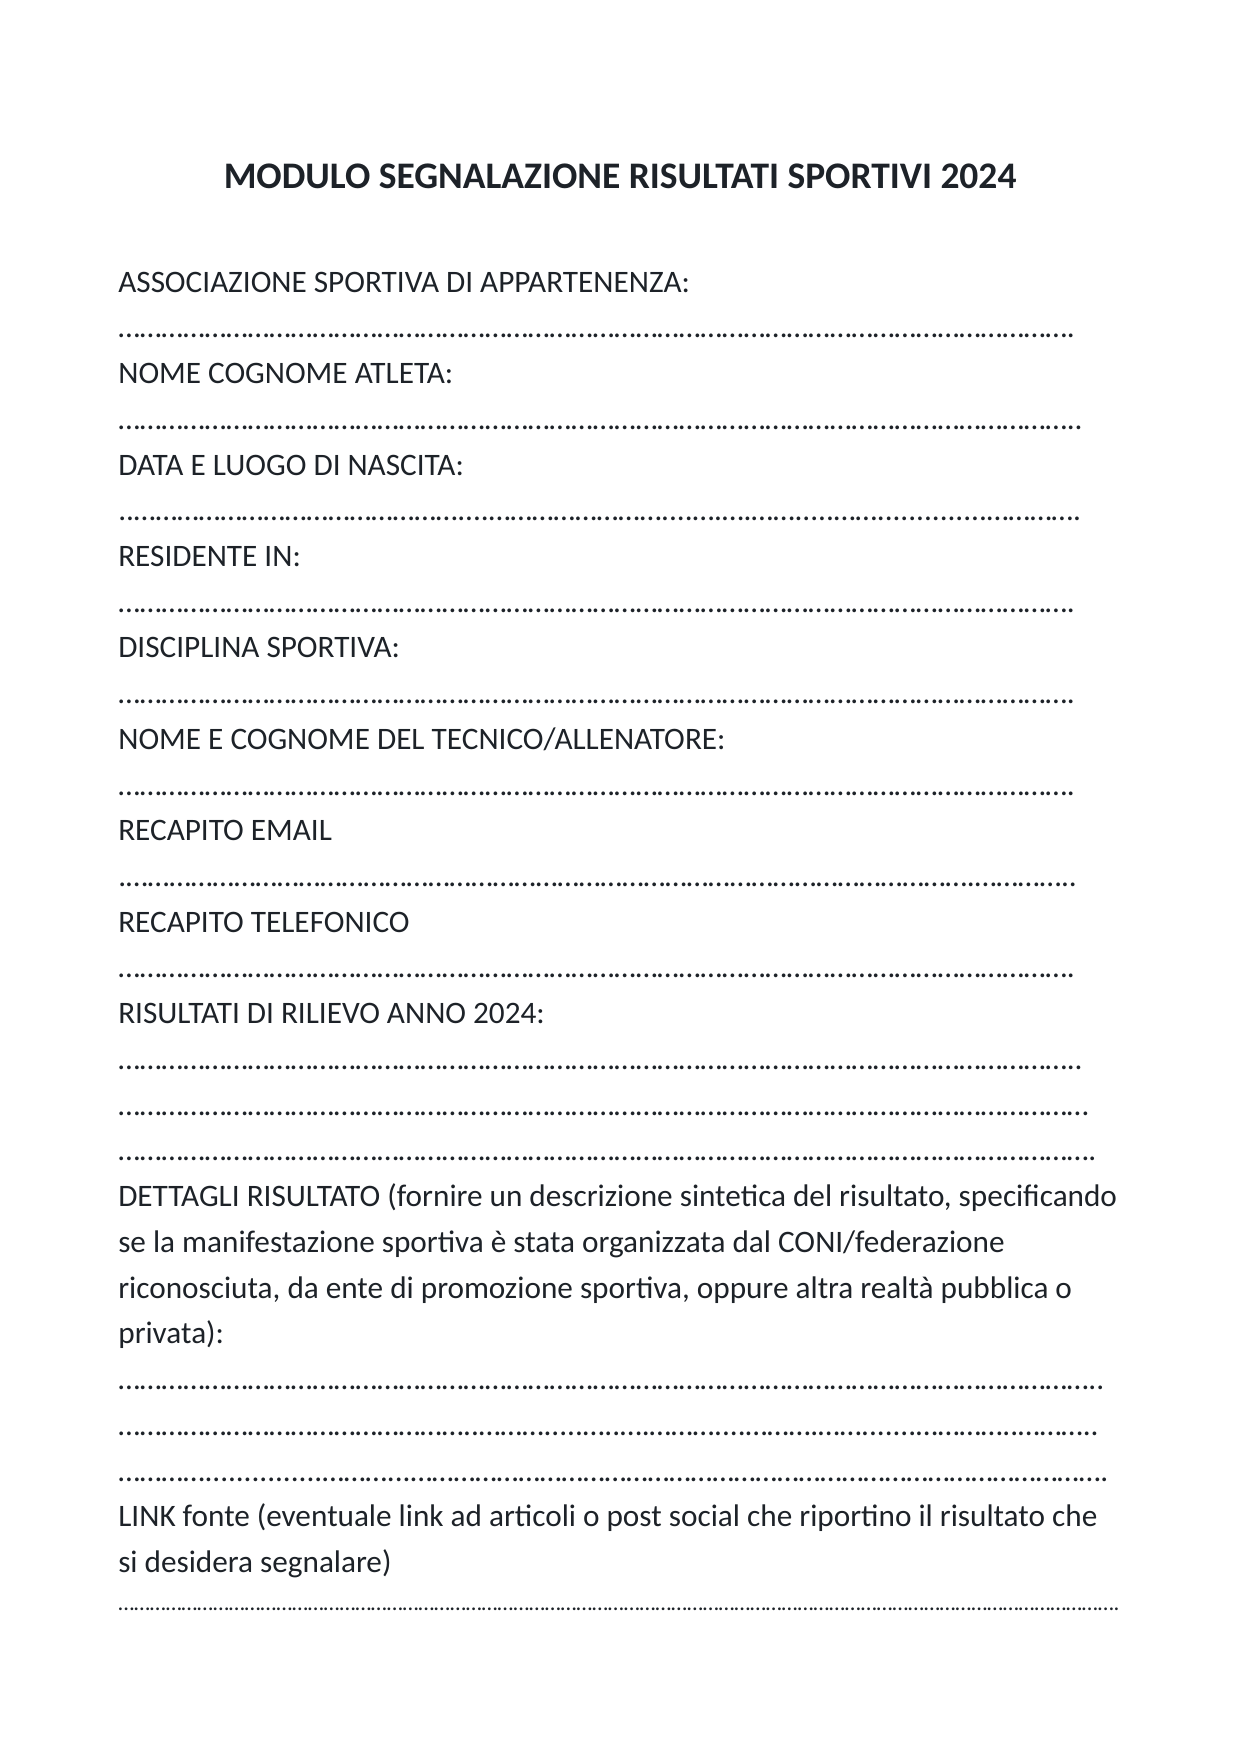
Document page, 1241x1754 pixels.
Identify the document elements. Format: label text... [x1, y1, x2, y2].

text RISULTATI DI RILIEVO ANNO 2024: [118, 993, 1122, 1031]
text ……………………………………………………………………………………………………………………. [118, 765, 1122, 803]
text ……………………………………………………………………………………………………………………. [118, 673, 1122, 711]
text DETTAGLI RISULTATO (fornire un descrizione sintetica del risultato, specificando se la manifestazione sportiva è stata organizzata dal CONI/federazione riconosciuta, da ente di promozione sportiva, oppure altra realtà pubblica o privata): [118, 1176, 1122, 1352]
text ..………………………………………....……………………....….….…….....……..............…………. [118, 490, 1122, 528]
text ……………………………………………………………………………………………………………………. [118, 948, 1122, 986]
text ASSOCIAZIONE SPORTIVA DI APPARTENENZA: [118, 262, 1122, 300]
text NOME E COGNOME DEL TECNICO/ALLENATORE: [118, 719, 1122, 757]
text …………………………………………..……….....…..….………....……….…….......…………..………..…………...............………...……………………………………………………………………………………. [118, 1405, 1122, 1489]
text LINK fonte (eventuale link ad articoli o post social che riportino il risultato che si desidera segnalare) [118, 1496, 1122, 1580]
text MODULO SEGNALAZIONE RISULTATI SPORTIVI 2024 [118, 152, 1122, 197]
text …………………………………………………………………………………………………………………….. [118, 399, 1122, 437]
text …………………………………………………………………………………………………………………….. [118, 1039, 1122, 1077]
text ……………………………………………………………………………………………………………………….. [118, 1359, 1122, 1397]
text ………………………………………………………………………………………………………………………. [118, 1131, 1122, 1169]
text RECAPITO TELEFONICO [118, 902, 1122, 940]
text ……………………………………………………………………………………………………………………… [118, 1085, 1122, 1123]
text .……………………………………………………………………………………………………….………….. [118, 856, 1122, 894]
text RECAPITO EMAIL [118, 810, 1122, 848]
text DISCIPLINA SPORTIVA: [118, 627, 1122, 666]
text DATA E LUOGO DI NASCITA: [118, 444, 1122, 483]
text NOME COGNOME ATLETA: [118, 353, 1122, 391]
text ……………………………………………………………………………………………………………………. [118, 307, 1122, 346]
text ………………………………………………………………………………………………………………………………………………………………………. [118, 1588, 1122, 1616]
text ……………………………………………………………………………………………………………………. [118, 582, 1122, 620]
text RESIDENTE IN: [118, 536, 1122, 574]
